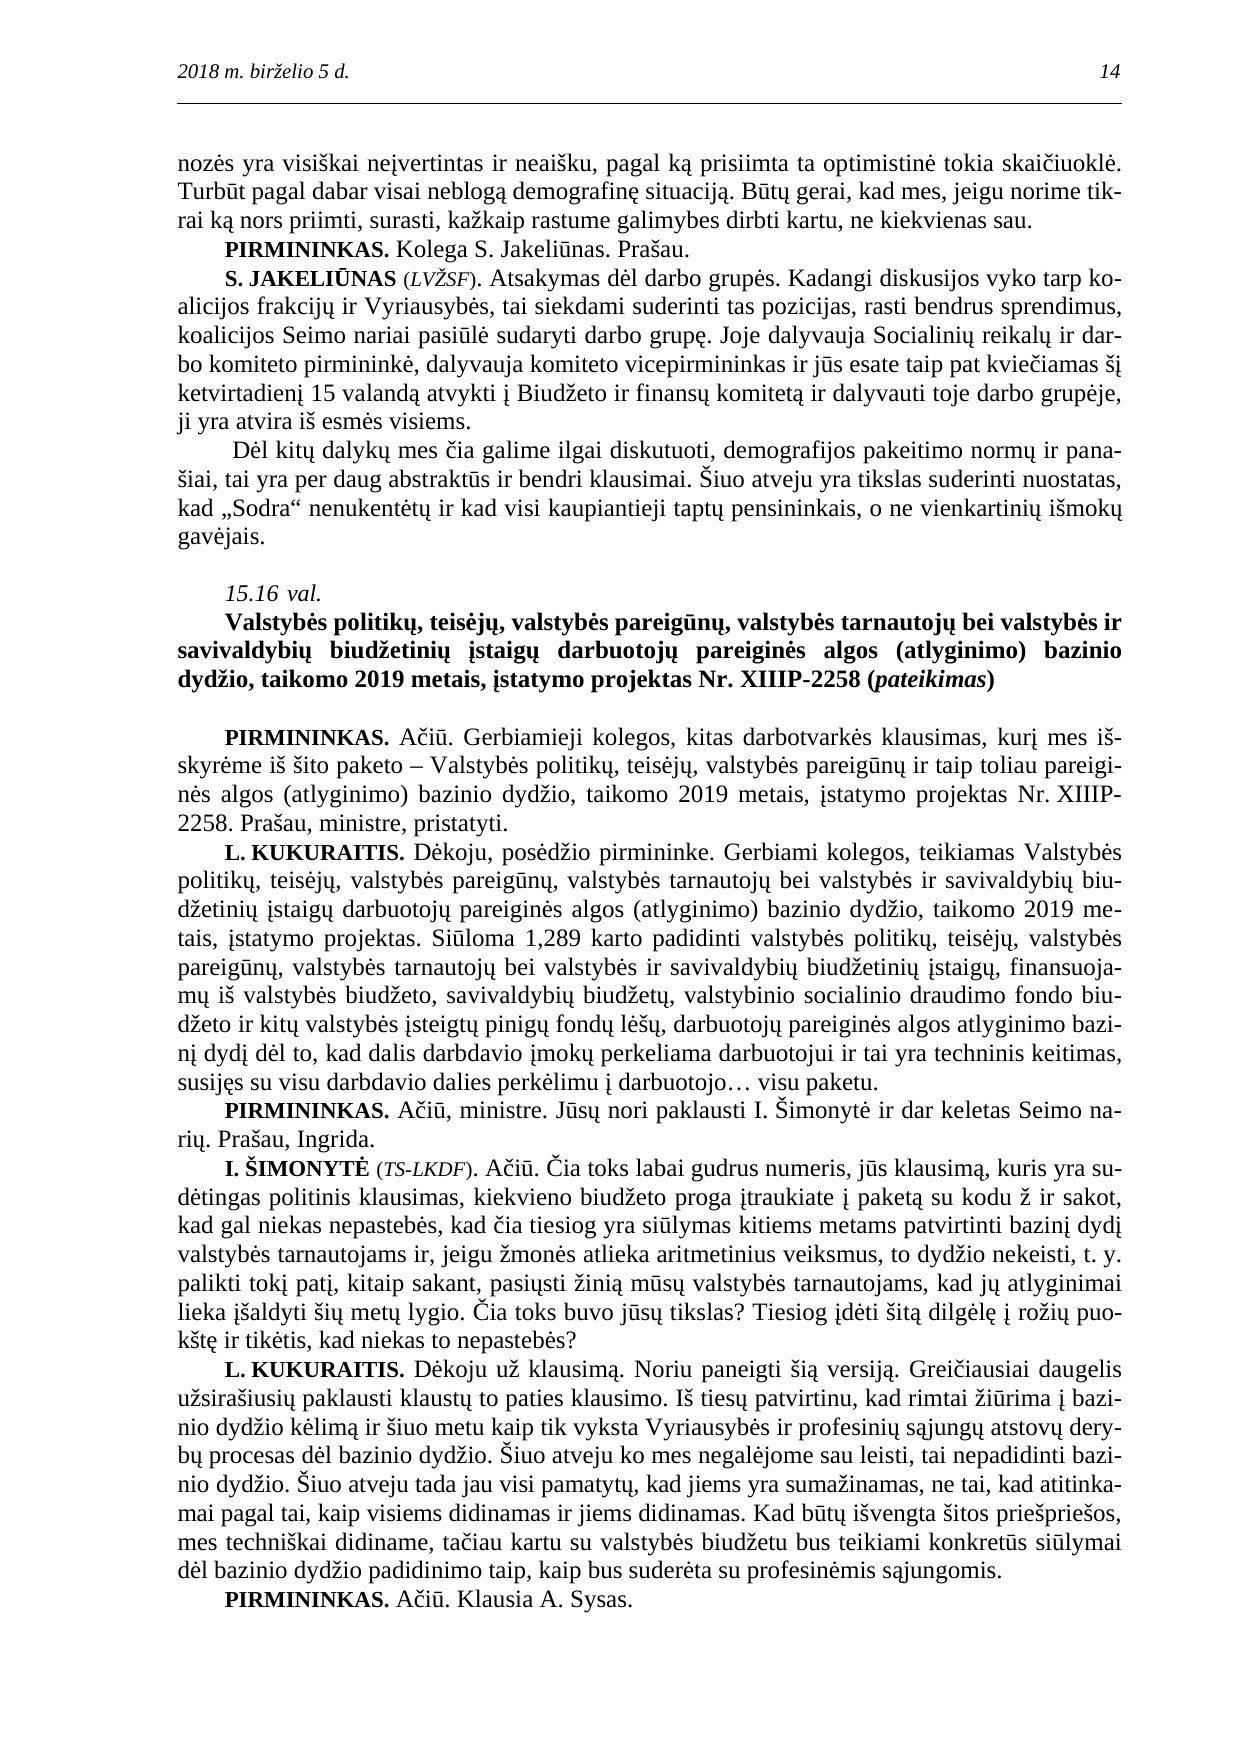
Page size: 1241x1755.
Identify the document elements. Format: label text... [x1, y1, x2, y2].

text PIRMININKAS. Ačiū, mi­nist­re. Jū­sų no­ri pa­klaus­ti I. Ši­mo­ny­tė ir dar ke­le­tas Sei­mo na­rių. Pra­šau, In­gri­da. [177, 1095, 1122, 1153]
text PIRMININKAS. Ačiū. Ger­bia­mie­ji ko­le­gos, ki­tas dar­bo­tvarkės klau­si­mas, ku­rį mes iš­sky­rė­me iš ši­to pa­ke­to – Vals­ty­bės po­li­ti­kų, tei­sė­jų, vals­ty­bės pa­rei­gū­nų ir taip to­liau pa­rei­gi­nės al­gos (at­ly­gi­ni­mo) ba­zi­nio dy­džio, tai­ko­mo 2019 me­tais, įsta­ty­mo pro­jek­tas Nr. XIIIP-2258. Pra­šau, mi­nist­re, pri­sta­ty­ti. [177, 722, 1122, 837]
text L. KUKURAITIS. Dė­ko­ju už klau­si­mą. No­riu pa­neig­ti šią ver­si­ją. Grei­čiau­siai dau­ge­lis už­si­ra­šiu­sių pa­klaus­ti klaus­tų to pa­ties klau­si­mo. Iš tie­sų pa­tvir­ti­nu, kad rim­tai žiū­ri­ma į ba­zi­nio dy­džio kė­li­mą ir šiuo me­tu kaip tik vyks­ta Vy­riau­sy­bės ir pro­fe­si­nių są­jun­gų at­sto­vų de­ry­bų pro­ce­sas dėl ba­zi­nio dy­džio. Šiuo at­ve­ju ko mes ne­ga­lė­jo­me sau leis­ti, tai ne­pa­di­din­ti ba­zi­nio dy­džio. Šiuo at­ve­ju ta­da jau vi­si pa­ma­ty­tų, kad jiems yra su­ma­ži­na­mas, ne tai, kad ati­tin­ka­mai pa­gal tai, kaip vi­siems di­di­na­mas ir jiems di­di­na­mas. Kad bū­tų iš­veng­ta ši­tos prieš­prie­šos, mes tech­niš­kai di­di­na­me, ta­čiau kar­tu su vals­ty­bės biu­dže­tu bus tei­kia­mi kon­kre­tūs siū­ly­mai dėl ba­zi­nio dy­džio pa­di­di­ni­mo taip, kaip bus su­de­rė­ta su pro­fe­si­nė­mis są­jun­go­mis. [177, 1354, 1122, 1584]
text 15.16 val. [224, 579, 1122, 607]
text S. JAKELIŪNAS (LVŽSF). At­sa­ky­mas dėl dar­bo gru­pės. Ka­dan­gi dis­ku­si­jos vy­ko tarp ko­a­li­ci­jos frak­ci­jų ir Vy­riau­sy­bės, tai siek­da­mi su­de­rin­ti tas po­zi­ci­jas, ras­ti ben­drus spren­di­mus, ko­a­li­ci­jos Sei­mo na­riai pa­siū­lė su­da­ry­ti dar­bo gru­pę. Jo­je da­ly­vau­ja So­cia­li­nių rei­ka­lų ir dar­bo ko­mi­te­to pir­mi­nin­kė, da­ly­vau­ja ko­mi­te­to vi­ce­pir­mi­nin­kas ir jūs esa­te taip pat kvie­čia­mas šį ket­vir­ta­die­nį 15 va­lan­dą at­vyk­ti į Biu­dže­to ir fi­nan­sų ko­mi­te­tą ir da­ly­vau­ti to­je dar­bo gru­pė­je, ji yra at­vi­ra iš es­mės vi­siems. [177, 263, 1122, 435]
text Vals­ty­bės po­li­ti­kų, tei­sė­jų, vals­ty­bės pa­rei­gū­nų, vals­ty­bės tar­nau­to­jų bei vals­ty­bės ir sa­vi­val­dy­bių biu­dže­ti­nių įstai­gų dar­buo­to­jų pa­rei­gi­nės al­gos (at­ly­gi­ni­mo) ba­zi­nio dydžio, tai­ko­mo 2019 me­tais, įsta­ty­mo pro­jek­tas Nr. XIIIP-2258 (pa­tei­ki­mas) [177, 607, 1122, 693]
text PIRMININKAS. Ačiū. Klau­sia A. Sy­sas. [177, 1584, 1122, 1613]
text Dėl ki­tų da­ly­kų mes čia ga­li­me il­gai dis­ku­tuo­ti, de­mo­gra­fijos pa­kei­ti­mo nor­mų ir pa­na­šiai, tai yra per daug abst­rak­tūs ir ben­dri klau­si­mai. Šiuo at­ve­ju yra tiks­las su­de­rin­ti nuo­sta­tas, kad „Sod­ra“ ne­nu­ken­tė­tų ir kad vi­si kau­pian­tie­ji tap­tų pen­si­nin­kais, o ne vien­kar­ti­nių iš­mo­kų ga­vė­jais. [177, 435, 1122, 550]
text no­zės yra vi­siš­kai ne­įver­tin­tas ir ne­aiš­ku, pa­gal ką pri­si­im­ta ta op­ti­mis­ti­nė to­kia skai­čiuok­lė. Tur­būt pa­gal da­bar vi­sai ne­blo­gą de­mo­gra­finę si­tu­a­ci­ją. Bū­tų ge­rai, kad mes, jei­gu no­ri­me tik­rai ką nors pri­im­ti, su­ras­ti, kaž­kaip ras­tu­me ga­li­my­bes dirb­ti kar­tu, ne kiek­vie­nas sau. [177, 148, 1122, 234]
text PIRMININKAS. Ko­le­ga S. Ja­ke­liū­nas. Pra­šau. [177, 234, 1122, 263]
text L. KUKURAITIS. Dė­ko­ju, po­sė­džio pir­mi­nin­ke. Ger­bia­mi ko­le­gos, tei­kia­mas Vals­ty­bės po­li­ti­kų, tei­sė­jų, vals­ty­bės pa­rei­gū­nų, vals­ty­bės tar­nau­to­jų bei vals­ty­bės ir sa­vi­val­dy­bių biu­dže­ti­nių įstai­gų dar­buo­to­jų pa­rei­gi­nės al­gos (at­ly­gi­ni­mo) ba­zi­nio dy­džio, tai­ko­mo 2019 me­tais, įsta­ty­mo pro­jek­tas. Siū­lo­ma 1,289 kar­to pa­di­din­ti vals­ty­bės po­li­ti­kų, tei­sė­jų, vals­ty­bės pa­rei­gū­nų, vals­ty­bės tar­nau­to­jų bei vals­ty­bės ir sa­vi­val­dy­bių biu­dže­ti­nių įstai­gų, fi­nan­suo­ja­mų iš vals­ty­bės biu­dže­to, sa­vi­val­dy­bių biu­dže­tų, vals­ty­bi­nio so­cia­li­nio drau­di­mo fon­do biu­dže­to ir ki­tų vals­ty­bės įsteig­tų pi­ni­gų fon­dų lė­šų, dar­buo­to­jų pa­rei­gi­nės al­gos at­ly­gi­ni­mo ba­zi­nį dy­dį dėl to, kad da­lis darb­da­vio įmo­kų per­ke­lia­ma dar­buo­to­jui ir tai yra tech­ni­nis kei­ti­mas, su­si­jęs su vi­su darb­da­vio da­lies per­kė­li­mu į dar­buo­to­jo… vi­su pa­ke­tu. [177, 837, 1122, 1095]
text I. ŠIMONYTĖ (TS-LKDF). Ačiū. Čia toks la­bai gud­rus nu­me­ris, jūs klau­si­mą, ku­ris yra su­dė­tin­gas po­li­ti­nis klau­si­mas, kiek­vie­no biu­dže­to pro­ga įtraukia­te į pa­ke­tą su ko­du ž ir sa­kot, kad gal nie­kas ne­pa­ste­bės, kad čia tie­siog yra siū­ly­mas ki­tiems me­tams pa­tvir­tin­ti ba­zi­nį dy­dį vals­ty­bės tar­nau­to­jams ir, jei­gu žmo­nės at­lie­ka arit­me­ti­nius veiks­mus, to dy­džio ne­keis­ti, t. y. pa­lik­ti to­kį pa­tį, ki­taip sa­kant, pa­siųs­ti ži­nią mū­sų vals­ty­bės tar­nau­to­jams, kad jų at­ly­gi­ni­mai lie­ka įšal­dy­ti šių me­tų ly­gio. Čia toks bu­vo jū­sų tiks­las? Tie­siog įdė­ti ši­tą dil­gė­lę į ro­žių puo­kš­tę ir ti­kė­tis, kad nie­kas to ne­pa­ste­bės? [177, 1153, 1122, 1354]
